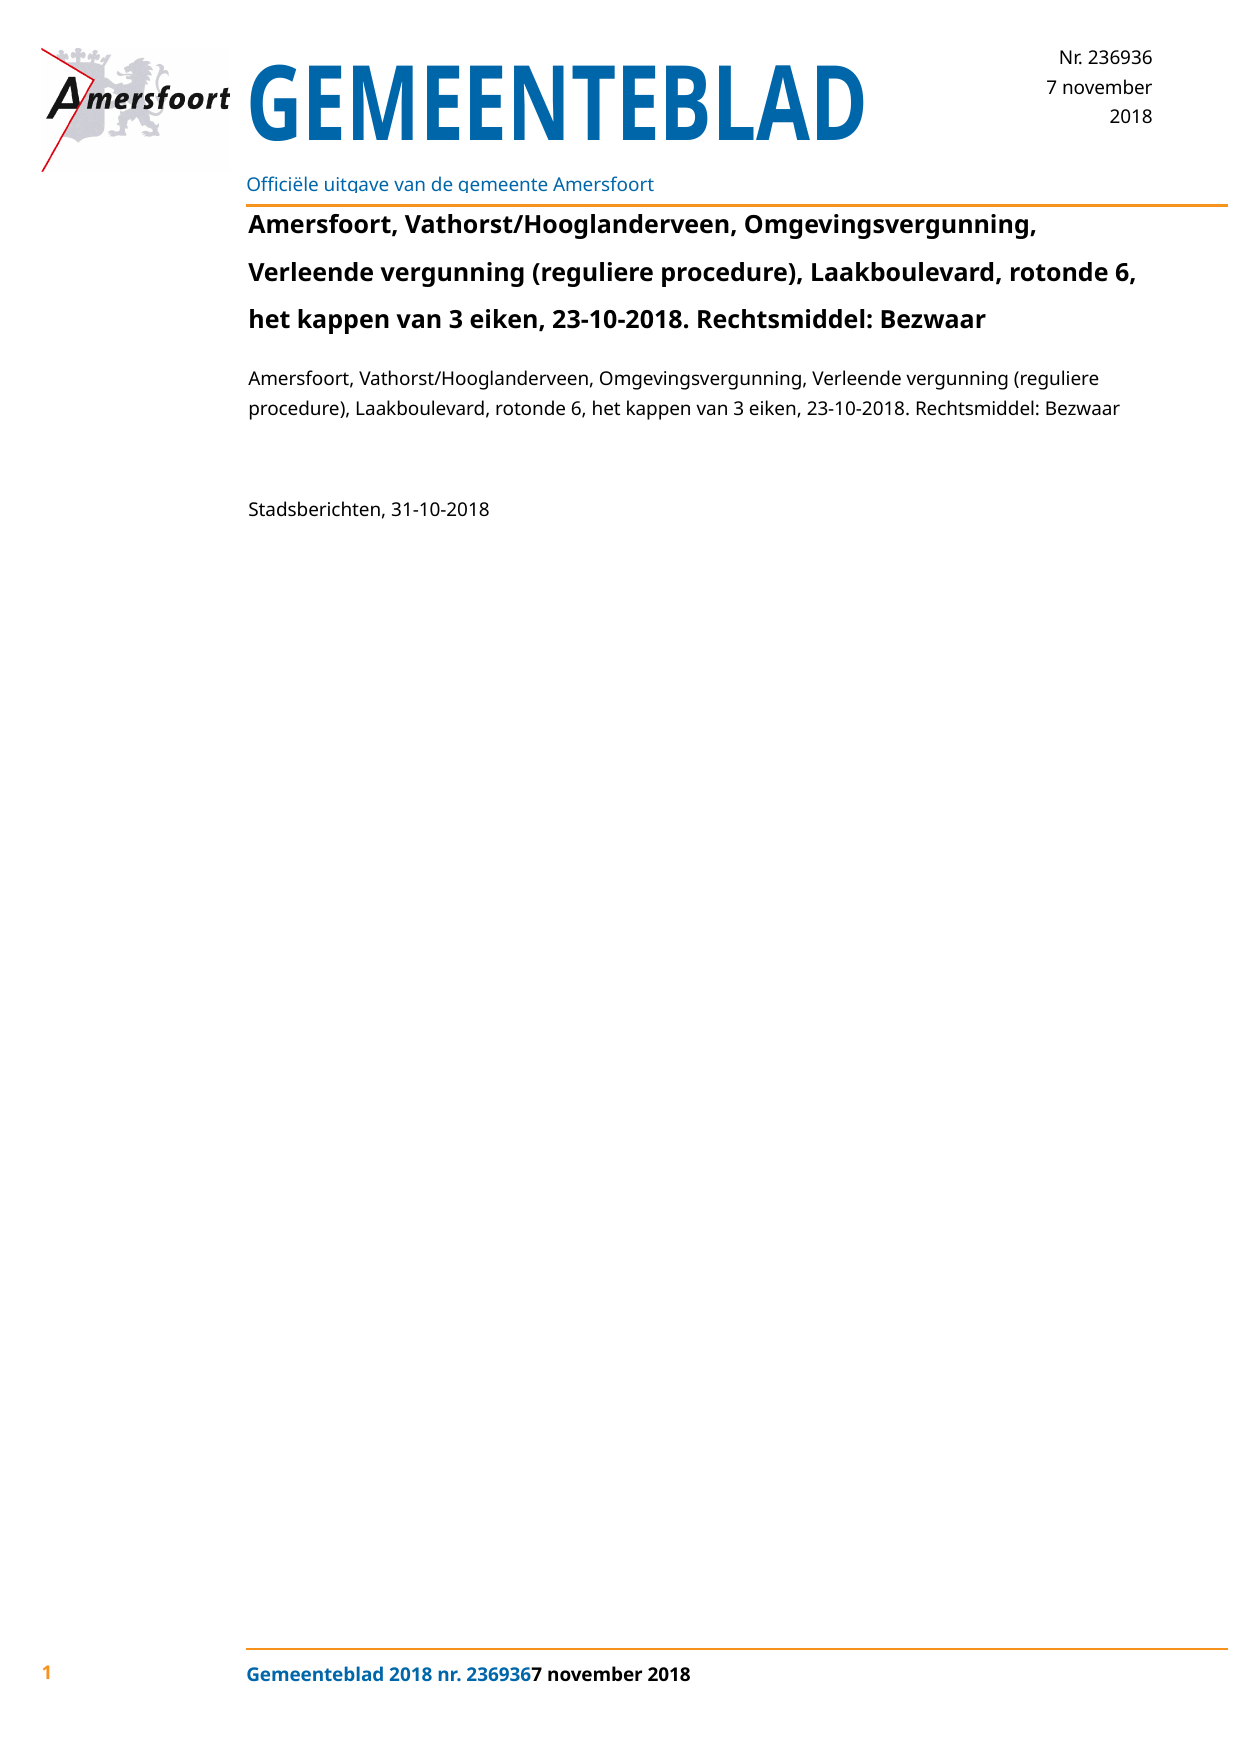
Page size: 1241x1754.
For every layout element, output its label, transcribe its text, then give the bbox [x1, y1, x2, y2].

text Amersfoort, Vathorst/Hooglanderveen, Omgevingsvergunning, Verleende vergunning (reguliere procedure), Laakboulevard, rotonde 6, het kappen van 3 eiken, 23-10-2018. Rechtsmiddel: Bezwaar [248, 366, 1152, 421]
text Amersfoort, Vathorst/Hooglanderveen, Omgevingsvergunning, Verleende vergunning (reguliere procedure), Laakboulevard, rotonde 6, het kappen van 3 eiken, 23-10-2018. Rechtsmiddel: Bezwaar [248, 207, 1152, 336]
picture [41, 47, 231, 172]
text Stadsberichten, 31-10-2018 [248, 496, 1152, 522]
